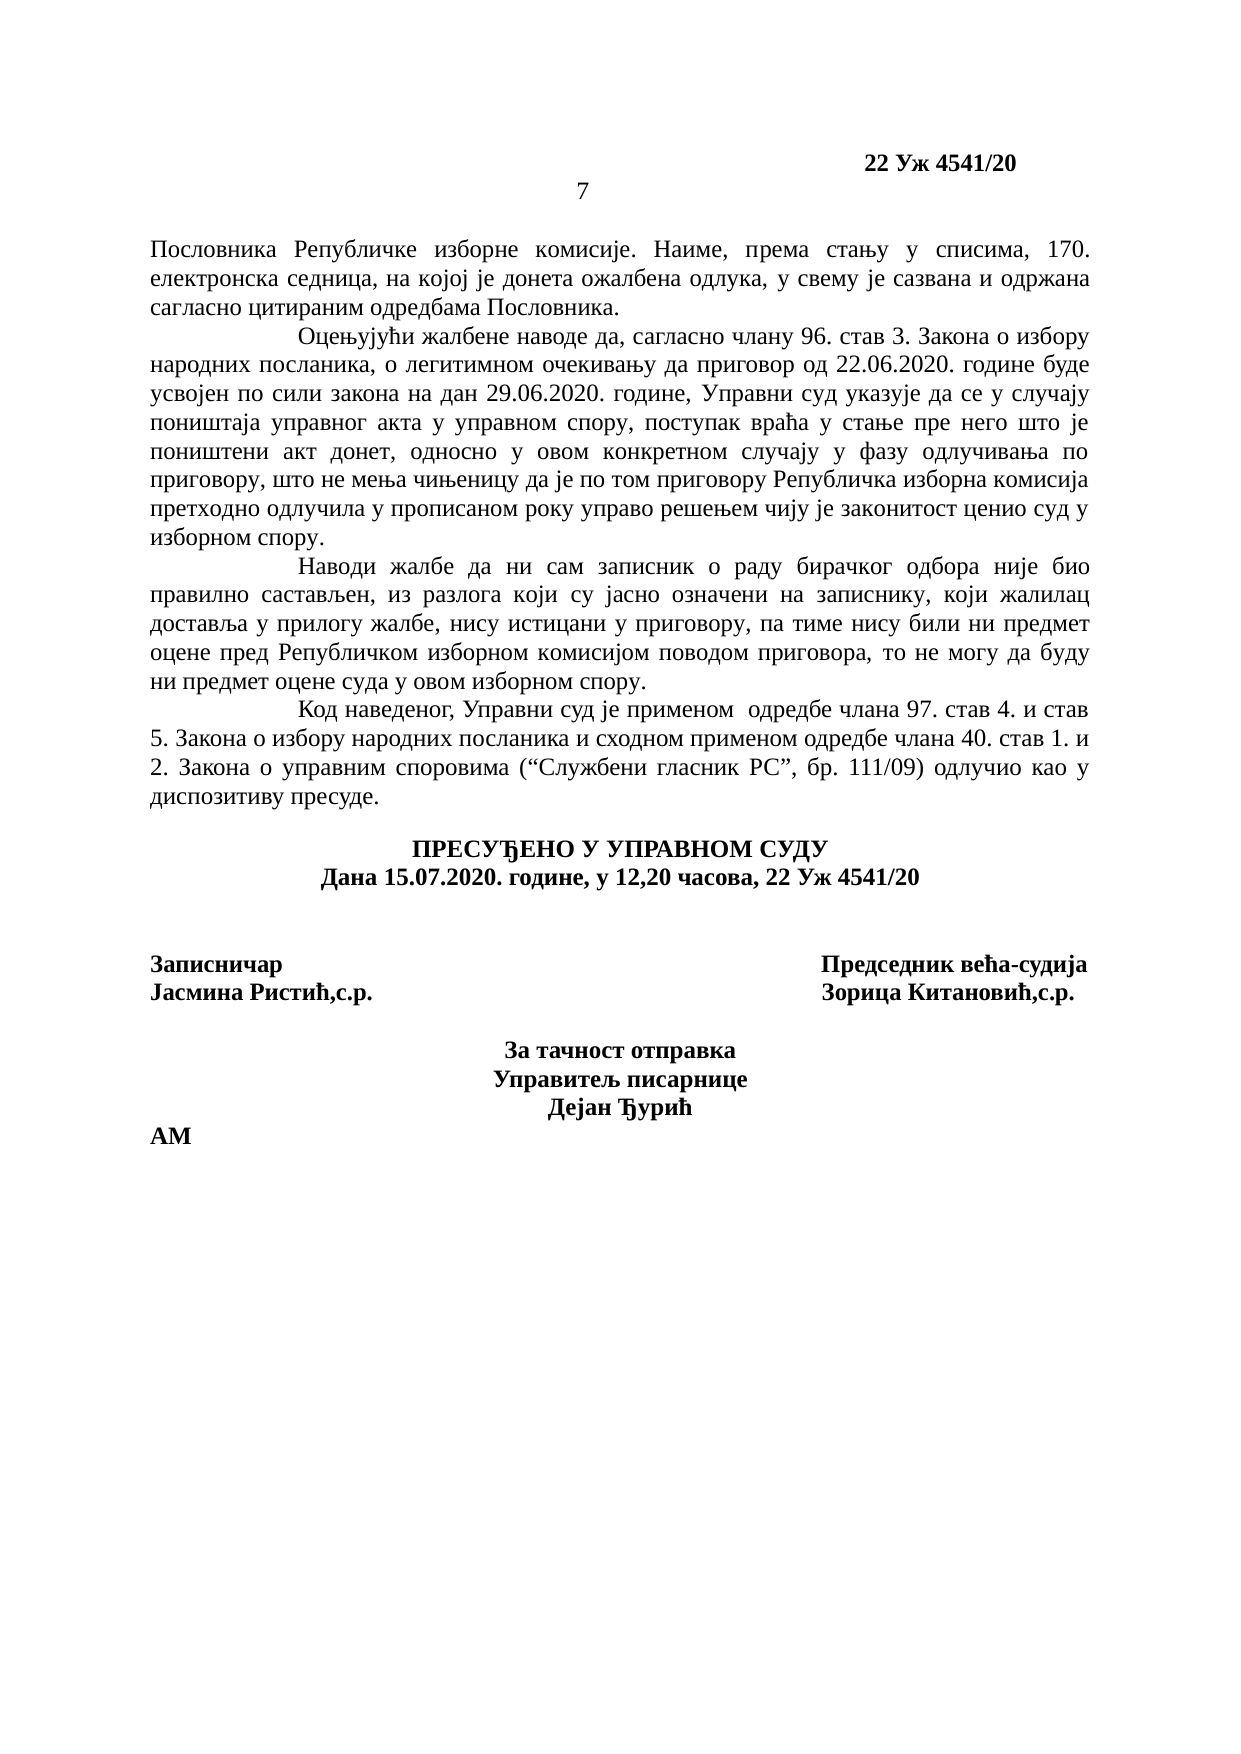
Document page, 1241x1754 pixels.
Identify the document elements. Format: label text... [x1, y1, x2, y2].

text Наводи жалбе да ни сам записник о раду бирачког одбора није био правилно састављен, из разлога који су јасно означени на записнику, који жалилац доставља у прилогу жалбе, нису истицани у приговору, па тиме нису били ни предмет оцене пред Републичком изборном комисијом поводом приговора, то не могу да буду ни предмет оцене суда у овом изборном спору. [150, 551, 1090, 694]
text Оцењујући жалбене наводе да, сагласно члану 96. став 3. Закона о избору народних посланика, о легитимном очекивању да приговор од 22.06.2020. године буде усвојен по сили закона на дан 29.06.2020. године, Управни суд указује да се у случају поништаја управног акта у управном спору, поступак враћа у стање пре него што је поништени акт донет, односно у овом конкретном случају у фазу одлучивања по приговору, што не мења чињеницу да је по том приговору Републичка изборна комисија претходно одлучила у прописаном року управо решењем чију је законитост ценио суд у изборном спору. [150, 321, 1090, 551]
text Дејан Ђурић [150, 1092, 1090, 1121]
text Јасмина Ристић,с.р. Зорица Китановић,с.р. [150, 977, 1090, 1006]
text Код наведеног, Управни суд је применом одредбе члана 97. став 4. и став 5. Закона о избору народних посланика и сходном применом одредбе члана 40. став 1. и 2. Закона о управним споровима (“Службени гласник РС”, бр. 111/09) одлучио као у диспозитиву пресуде. [150, 694, 1090, 809]
text Пословника Републичке изборне комисије. Наиме, према стању у списима, 170. електронска седница, на којој је донета ожалбена одлука, у свему је сазвана и одржана сагласно цитираним одредбама Пословника. [150, 234, 1090, 321]
text За тачност отправка [150, 1035, 1090, 1064]
text Записничар Председник већа-судија [150, 949, 1090, 977]
text Дана 15.07.2020. године, у 12,20 часова, 22 Уж 4541/20 [150, 862, 1090, 891]
text Управитељ писарнице [150, 1064, 1090, 1092]
text АМ [150, 1121, 1090, 1150]
text ПРЕСУЂЕНО У УПРАВНОМ СУДУ [150, 834, 1090, 862]
